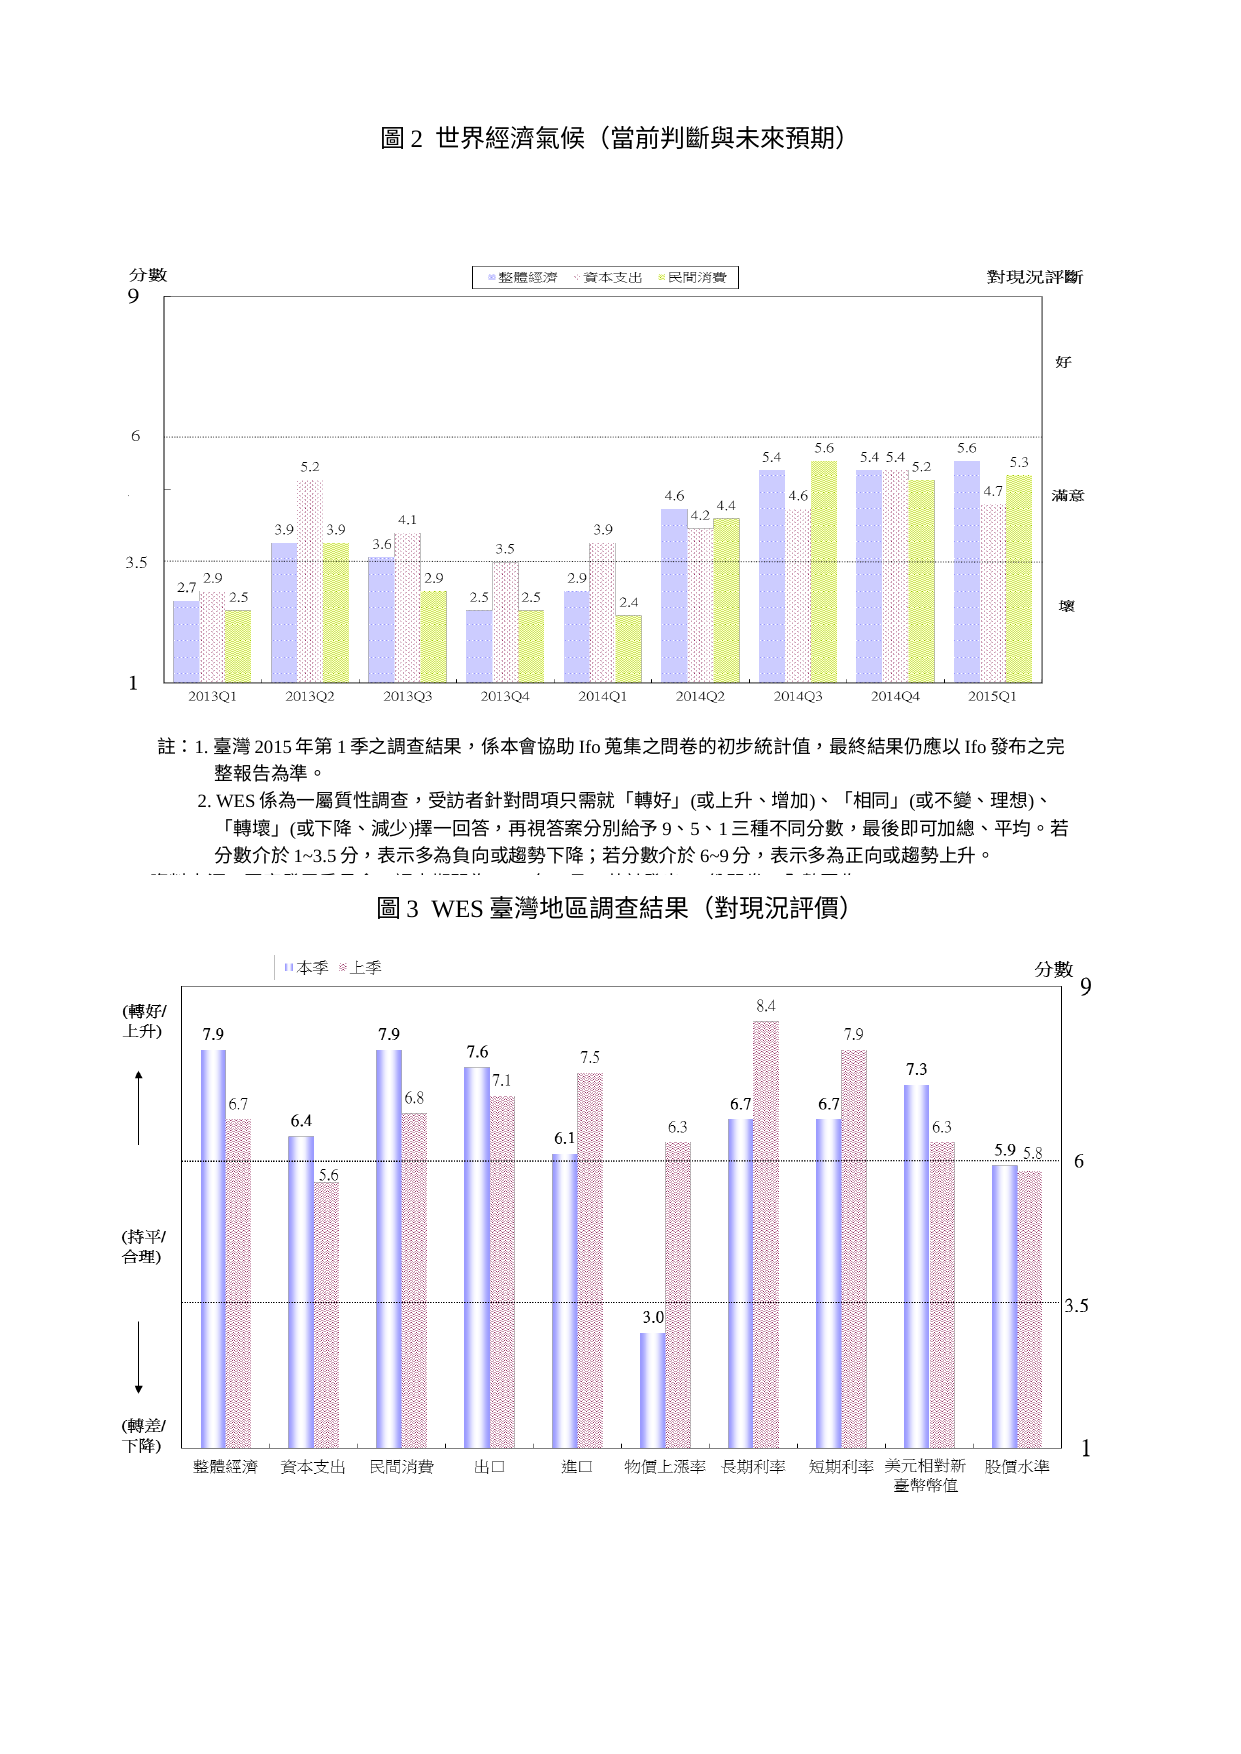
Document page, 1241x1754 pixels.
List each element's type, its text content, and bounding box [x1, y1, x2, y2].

text 圖 2 世界經濟氣候（當前判斷與未來預期） [118, 118, 1122, 154]
text 圖3 WES臺灣地區調查結果（對現況評價） [118, 889, 1122, 925]
text 資料來源：國家發展委員會，調查期間為2015年1月。共計發出14份問卷，全數回收。 [151, 867, 1081, 875]
picture [118, 954, 1106, 1496]
text 註：1. 臺灣2015年第1季之調查結果，係本會協助Ifo蒐集之問卷的初步統計值，最終結果仍應以Ifo發布之完整報告為準。 [157, 732, 1081, 786]
text 2. WES係為一屬質性調查，受訪者針對問項只需就「轉好」(或上升、增加)、「相同」(或不變、理想)、「轉壞」(或下降、減少)擇一回答，再視答案分別給予9、5、1三種不同分數，最後即可加總、平均。若分數介於1~3.5分，表示多為負向或趨勢下降；若分數介於6~9分，表示多為正向或趨勢上升。 [197, 786, 1081, 867]
picture [118, 261, 1097, 707]
